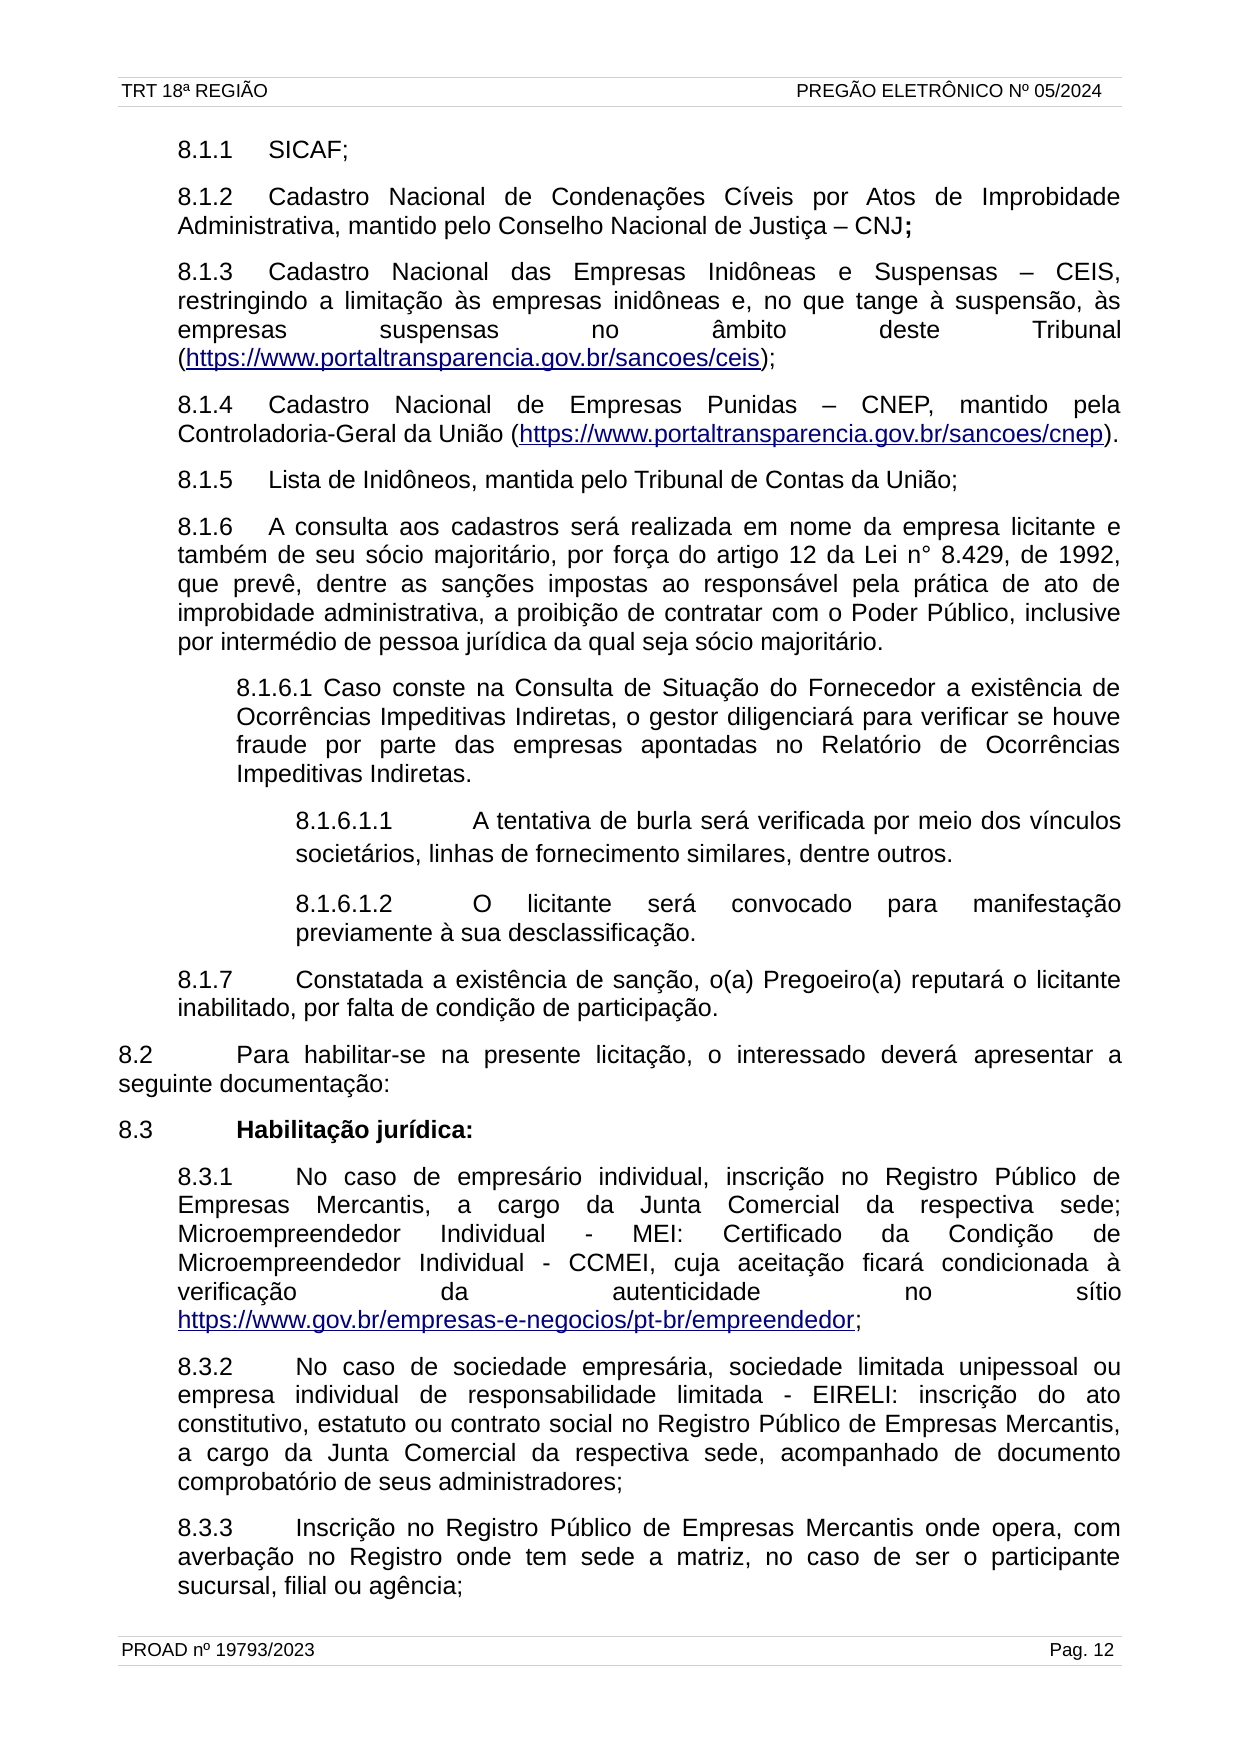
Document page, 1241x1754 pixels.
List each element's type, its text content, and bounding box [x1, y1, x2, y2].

text 8.1.6 A consulta aos cadastros será realizada em nome da empresa licitante e também de seu sócio majoritário, por força do artigo 12 da Lei n° 8.429, de 1992, que prevê, dentre as sanções impostas ao responsável pela prática de ato de improbidade administrativa, a proibição de contratar com o Poder Público, inclusive por intermédio de pessoa jurídica da qual seja sócio majoritário. [177, 512, 1122, 655]
text 8.3.2 No caso de sociedade empresária, sociedade limitada unipessoal ou empresa individual de responsabilidade limitada - EIRELI: inscrição do ato constitutivo, estatuto ou contrato social no Registro Público de Empresas Mercantis, a cargo da Junta Comercial da respectiva sede, acompanhado de documento comprobatório de seus administradores; [177, 1352, 1122, 1496]
text 8.2 Para habilitar-se na presente licitação, o interessado deverá apresentar a seguinte documentação: [118, 1040, 1122, 1097]
text 8.1.3 Cadastro Nacional das Empresas Inidôneas e Suspensas – CEIS, restringindo a limitação às empresas inidôneas e, no que tange à suspensão, às empresas suspensas no âmbito deste Tribunal (https://www.portaltransparencia.gov.br/sancoes/ceis); [177, 257, 1122, 372]
text 8.1.6.1 Caso conste na Consulta de Situação do Fornecedor a existência de Ocorrências Impeditivas Indiretas, o gestor diligenciará para verificar se houve fraude por parte das empresas apontadas no Relatório de Ocorrências Impeditivas Indiretas. [236, 673, 1122, 788]
list 8.1.6.1.1 A tentativa de burla será verificada por meio dos vínculos societários, linhas de fornecimento similares, dentre outros. [295, 806, 1122, 867]
text 8.3.1 No caso de empresário individual, inscrição no Registro Público de Empresas Mercantis, a cargo da Junta Comercial da respectiva sede; Microempreendedor Individual - MEI: Certificado da Condição de Microempreendedor Individual - CCMEI, cuja aceitação ficará condicionada à verificação da autenticidade no sítio https://www.gov.br/empresas-e-negocios/pt-br/empreendedor; [177, 1162, 1122, 1334]
text 8.1.2 Cadastro Nacional de Condenações Cíveis por Atos de Improbidade Administrativa, mantido pelo Conselho Nacional de Justiça – CNJ; [177, 182, 1122, 239]
text 8.1.1 SICAF; [177, 136, 1122, 164]
text 8.1.7 Constatada a existência de sanção, o(a) Pregoeiro(a) reputará o licitante inabilitado, por falta de condição de participação. [177, 965, 1122, 1022]
text 8.1.6.1.2 O licitante será convocado para manifestação previamente à sua desclassificação. [295, 889, 1122, 947]
text 8.3.3 Inscrição no Registro Público de Empresas Mercantis onde opera, com averbação no Registro onde tem sede a matriz, no caso de ser o participante sucursal, filial ou agência; [177, 1513, 1122, 1599]
text 8.1.5 Lista de Inidôneos, mantida pelo Tribunal de Contas da União; [177, 465, 1122, 494]
text 8.3 Habilitação jurídica: [118, 1115, 1122, 1144]
text 8.1.4 Cadastro Nacional de Empresas Punidas – CNEP, mantido pela Controladoria-Geral da União (https://www.portaltransparencia.gov.br/sancoes/cnep). [177, 390, 1122, 447]
